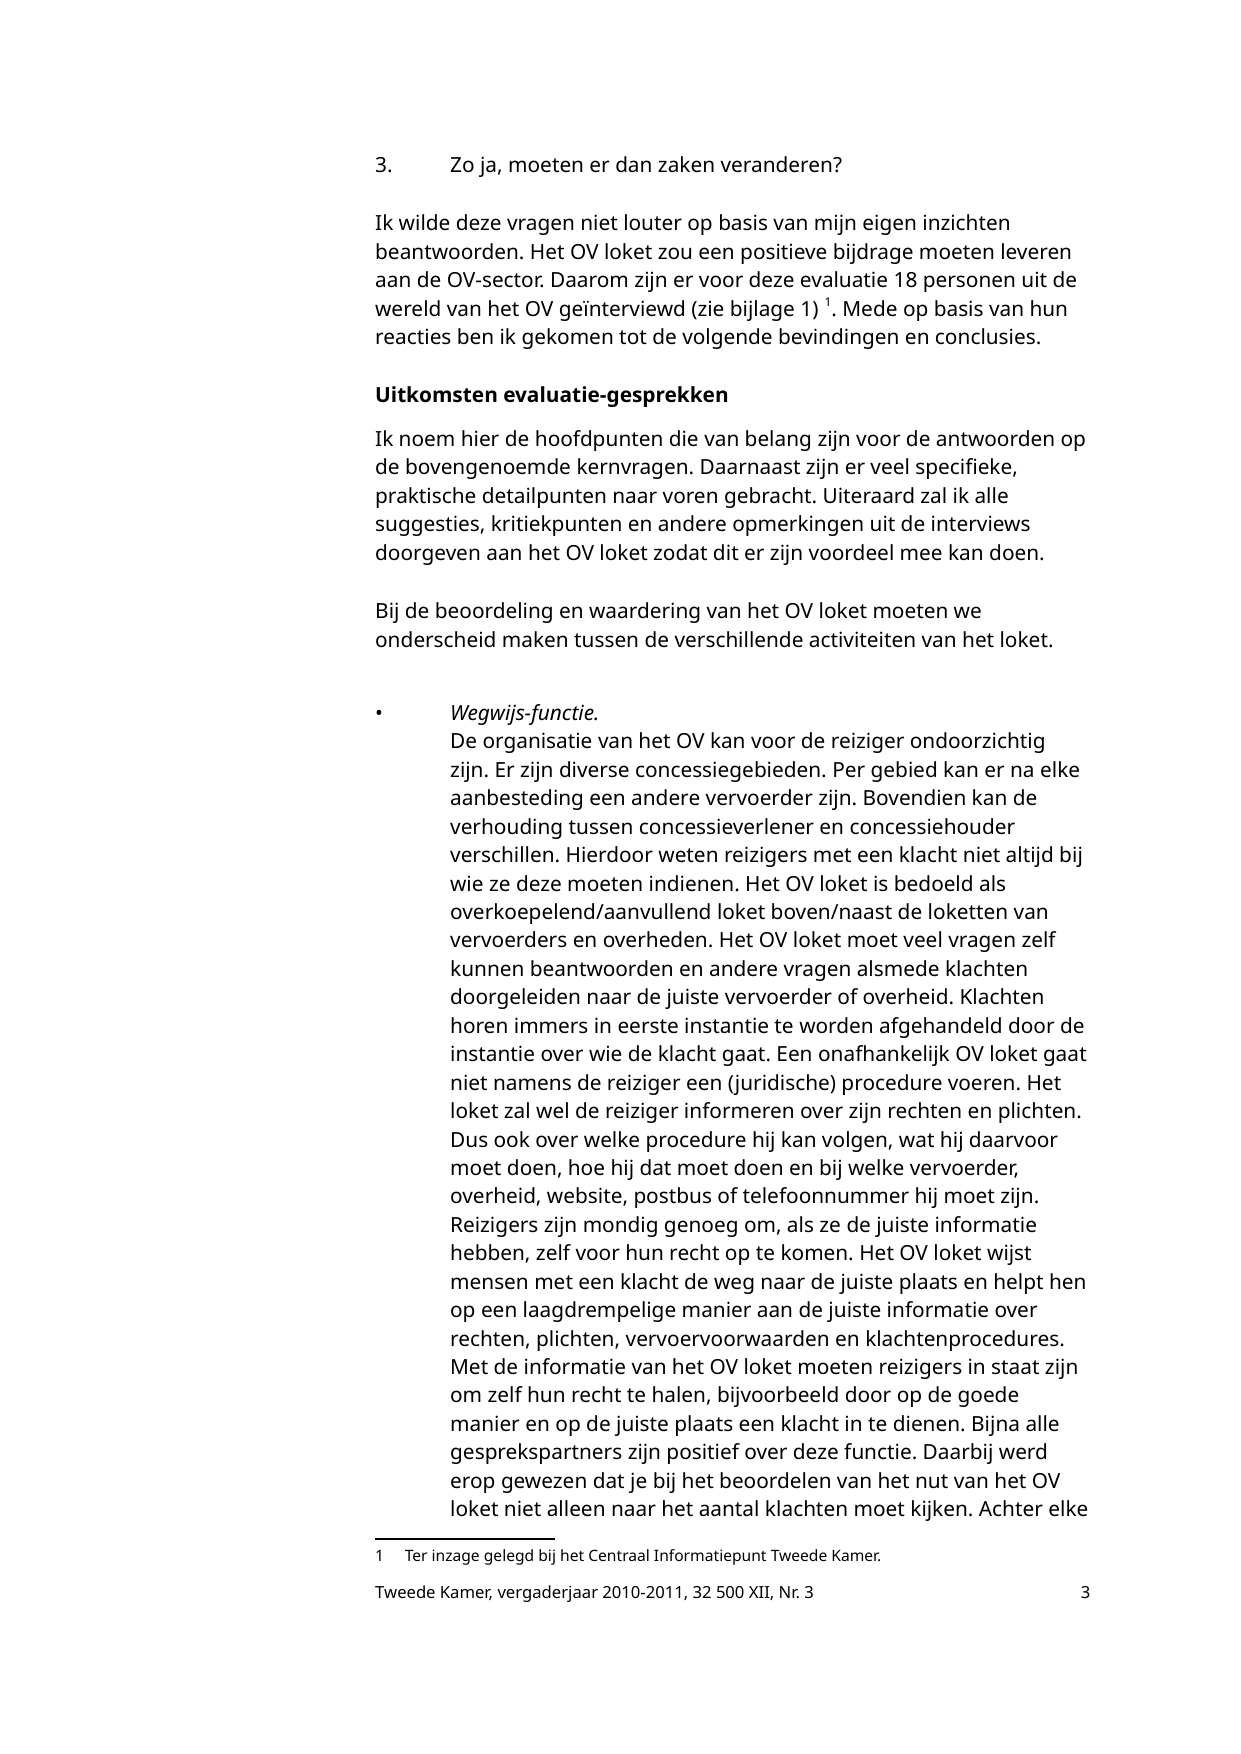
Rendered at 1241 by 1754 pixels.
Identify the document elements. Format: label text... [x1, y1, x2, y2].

text Ik noem hier de hoofdpunten die van belang zijn voor de antwoorden op de bovengenoemde kernvragen. Daarnaast zijn er veel specifieke, praktische detailpunten naar voren gebracht. Uiteraard zal ik alle suggesties, kritiekpunten en andere opmerkingen uit de interviews doorgeven aan het OV loket zodat dit er zijn voordeel mee kan doen. [375, 424, 1090, 566]
list Zo ja, moeten er dan zaken veranderen? [375, 150, 1090, 178]
text Ter inzage gelegd bij het Centraal Informatiepunt Tweede Kamer. [375, 1538, 1090, 1566]
list De organisatie van het OV kan voor de reiziger ondoorzichtig zijn. Er zijn diverse concessiegebieden. Per gebied kan er na elke aanbesteding een andere vervoerder zijn. Bovendien kan de verhouding tussen concessieverlener en concessiehouder verschillen. Hierdoor weten reizigers met een klacht niet altijd bij wie ze deze moeten indienen. Het OV loket is bedoeld als overkoepelend/aanvullend loket boven/naast de loketten van vervoerders en overheden. Het OV loket moet veel vragen zelf kunnen beantwoorden en andere vragen alsmede klachten doorgeleiden naar de juiste vervoerder of overheid. Klachten horen immers in eerste instantie te worden afgehandeld door de instantie over wie de klacht gaat. Een onafhankelijk OV loket gaat niet namens de reiziger een (juridische) procedure voeren. Het loket zal wel de reiziger informeren over zijn rechten en plichten. Dus ook over welke procedure hij kan volgen, wat hij daarvoor moet doen, hoe hij dat moet doen en bij welke vervoerder, overheid, website, postbus of telefoonnummer hij moet zijn. Reizigers zijn mondig genoeg om, als ze de juiste informatie hebben, zelf voor hun recht op te komen. Het OV loket wijst mensen met een klacht de weg naar de juiste plaats en helpt hen op een laagdrempelige manier aan de juiste informatie over rechten, plichten, vervoervoorwaarden en klachtenprocedures. Met de informatie van het OV loket moeten reizigers in staat zijn om zelf hun recht te halen, bijvoorbeeld door op de goede manier en op de juiste plaats een klacht in te dienen. Bijna alle gesprekspartners zijn positief over deze functie. Daarbij werd erop gewezen dat je bij het beoordelen van het nut van het OV loket niet alleen naar het aantal klachten moet kijken. Achter elke [375, 727, 1090, 1523]
list Wegwijs-functie. [375, 698, 1090, 727]
text Ik wilde deze vragen niet louter op basis van mijn eigen inzichten beantwoorden. Het OV loket zou een positieve bijdrage moeten leveren aan de OV-sector. Daarom zijn er voor deze evaluatie 18 personen uit de wereld van het OV geïnterviewd (zie bijlage 1) . Mede op basis van hun reacties ben ik gekomen tot de volgende bevindingen en conclusies. [375, 208, 1090, 351]
text Uitkomsten evaluatie-gesprekken [375, 381, 1090, 409]
text Bij de beoordeling en waardering van het OV loket moeten we onderscheid maken tussen de verschillende activiteiten van het loket. [375, 596, 1090, 653]
